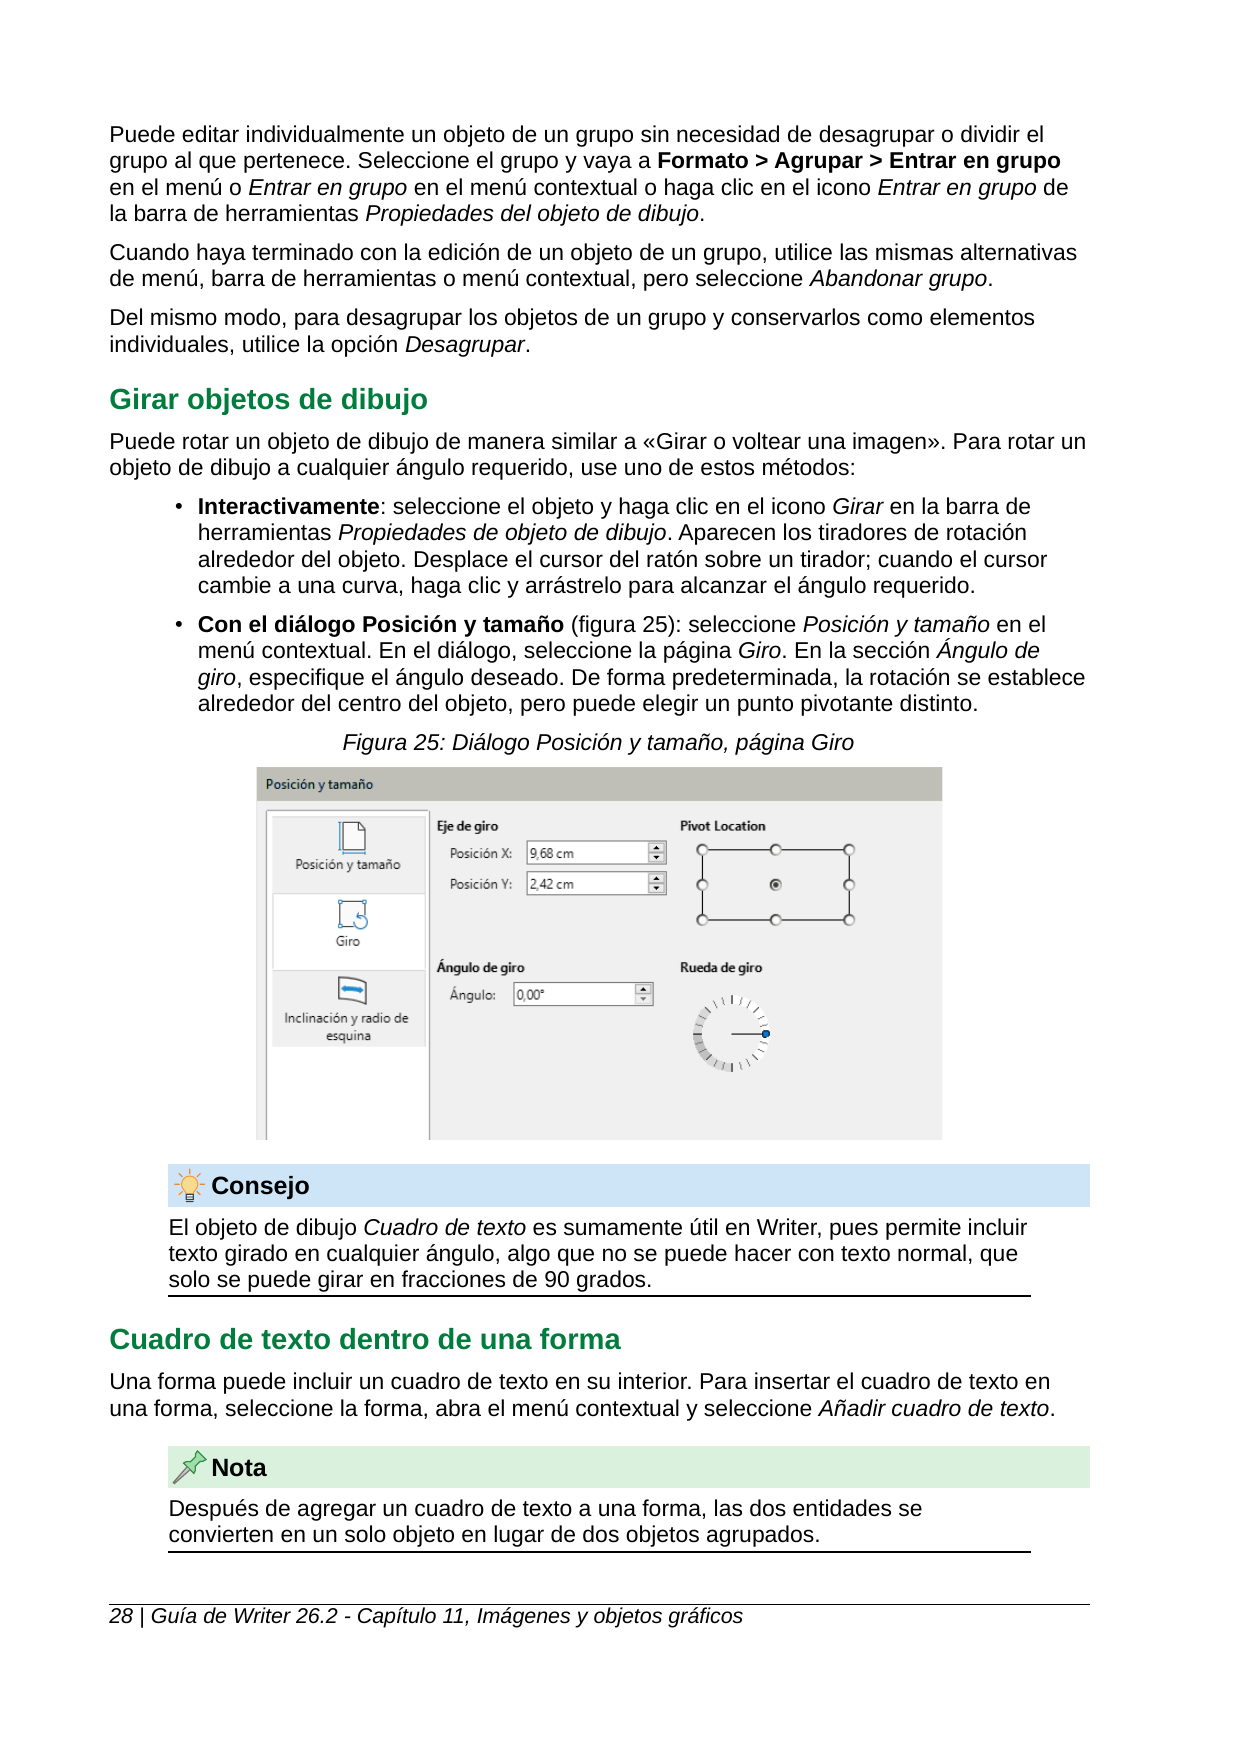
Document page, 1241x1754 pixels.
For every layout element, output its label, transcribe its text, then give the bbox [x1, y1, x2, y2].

subtitle Nota [210, 1446, 1090, 1488]
subtitle Girar objetos de dibujo [109, 382, 1090, 415]
list Interactivamente: seleccione el objeto y haga clic en el icono Girar en la barra de herramientas Propiedades de objeto de dibujo. Aparecen los tiradores de rotación alrededor del objeto. Desplace el cursor del ratón sobre un tirador; cuando el cursor cambie a una curva, haga clic y arrástrelo para alcanzar el ángulo requerido. [183, 493, 1090, 598]
subtitle Cuadro de texto dentro de una forma [109, 1322, 1090, 1356]
text Cuando haya terminado con la edición de un objeto de un grupo, utilice las mismas alternativas de menú, barra de herramientas o menú contextual, pero seleccione Abandonar grupo. [109, 239, 1090, 292]
text Puede editar individualmente un objeto de un grupo sin necesidad de desagrupar o dividir el grupo al que pertenece. Seleccione el grupo y vaya a Formato > Agrupar > Entrar en grupo en el menú o Entrar en grupo en el menú contextual o haga clic en el icono Entrar en grupo de la barra de herramientas Propiedades del objeto de dibujo. [109, 121, 1090, 226]
subtitle Consejo [168, 1164, 1090, 1207]
text El objeto de dibujo Cuadro de texto es sumamente útil en Writer, pues permite incluir texto girado en cualquier ángulo, algo que no se puede hacer con texto normal, que solo se puede girar en fracciones de 90 grados. [168, 1213, 1031, 1295]
text Del mismo modo, para desagrupar los objetos de un grupo y conservarlos como elementos individuales, utilice la opción Desagrupar. [109, 304, 1090, 357]
text Figura 25: Diálogo Posición y tamaño, página Giro [257, 729, 942, 755]
list Con el diálogo Posición y tamaño (figura 25): seleccione Posición y tamaño en el menú contextual. En el diálogo, seleccione la página Giro. En la sección Ángulo de giro, especifique el ángulo deseado. De forma predeterminada, la rotación se establece alrededor del centro del objeto, pero puede elegir un punto pivotante distinto. [183, 611, 1090, 716]
text Después de agregar un cuadro de texto a una forma, las dos entidades se convierten en un solo objeto en lugar de dos objetos agrupados. [168, 1495, 1031, 1551]
picture [256, 767, 943, 1140]
list Puede rotar un objeto de dibujo de manera similar a «Girar o voltear una imagen». Para rotar un objeto de dibujo a cualquier ángulo requerido, use uno de estos métodos: [109, 428, 1090, 480]
text Una forma puede incluir un cuadro de texto en su interior. Para insertar el cuadro de texto en una forma, seleccione la forma, abra el menú contextual y seleccione Añadir cuadro de texto. [109, 1368, 1090, 1421]
